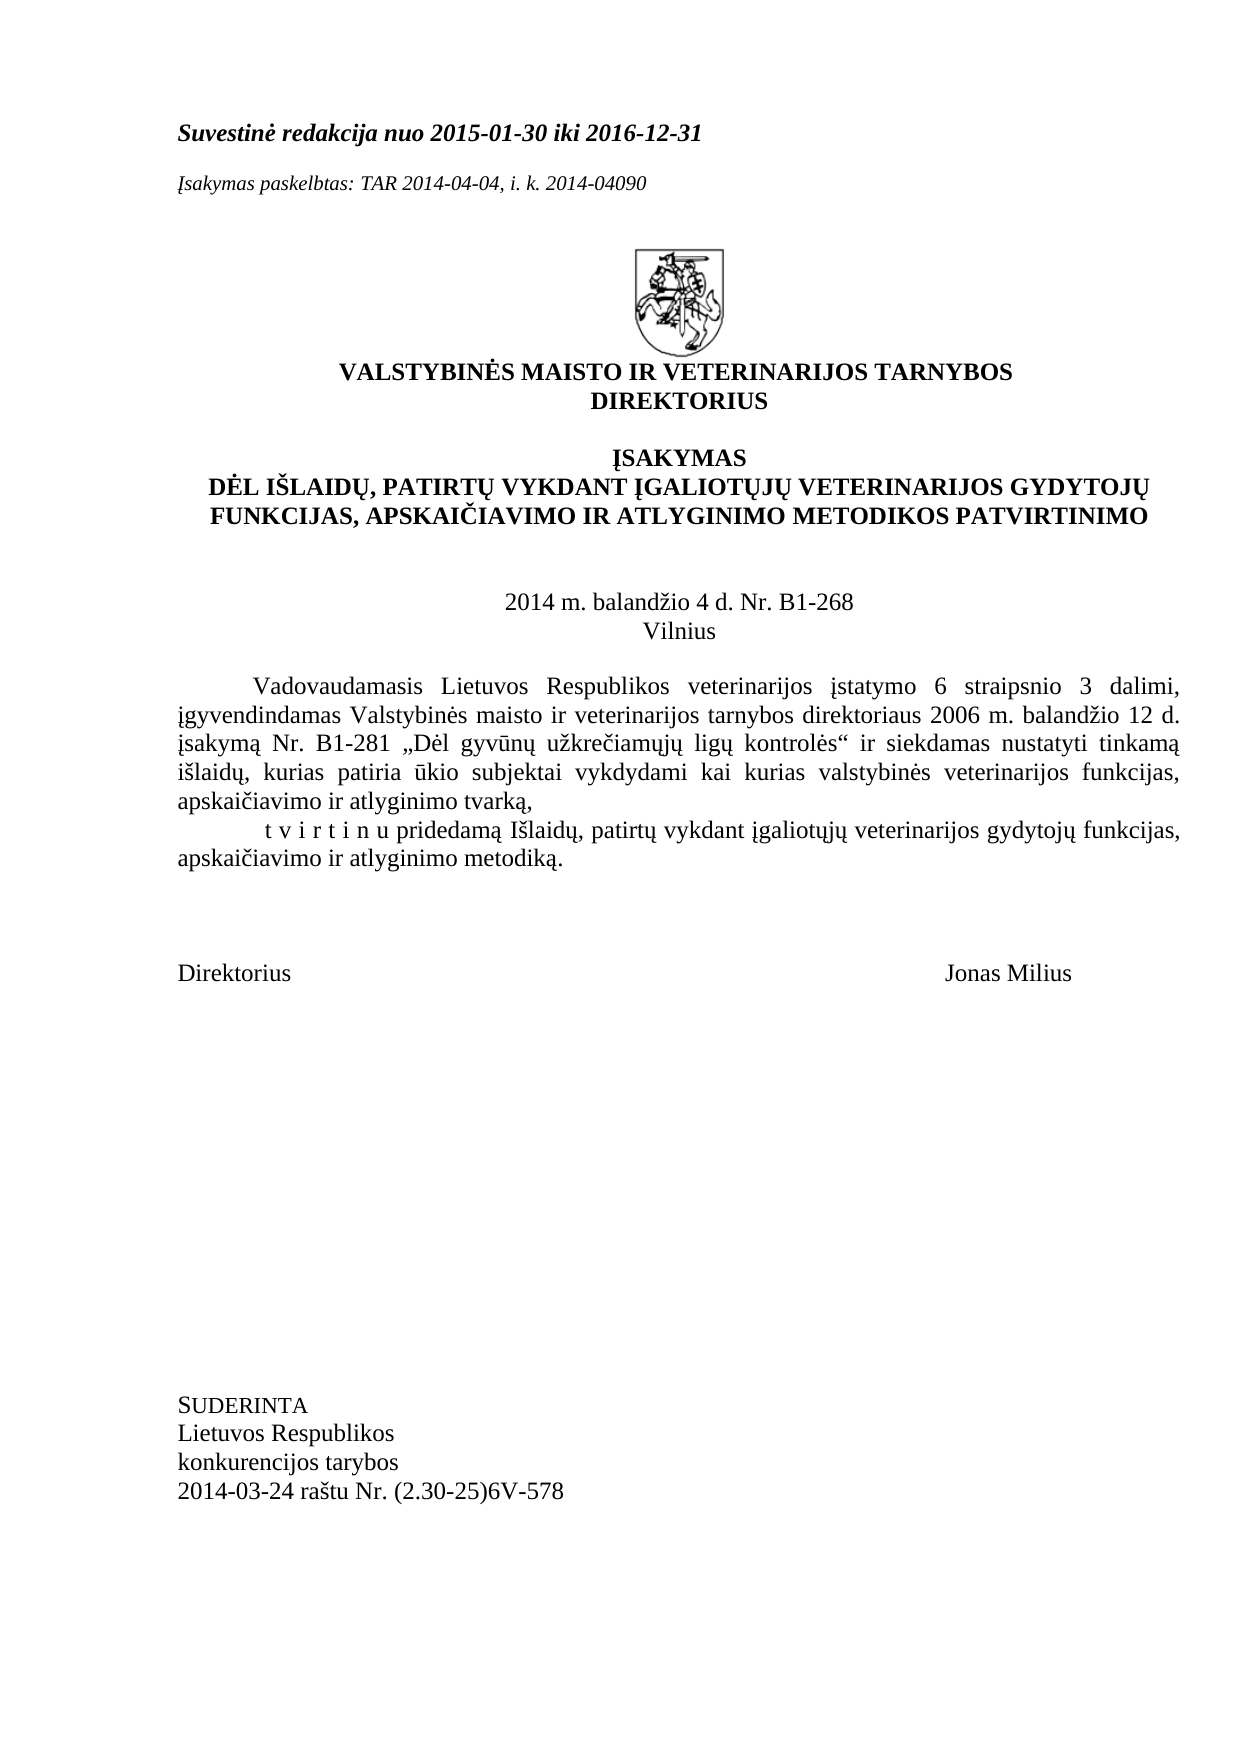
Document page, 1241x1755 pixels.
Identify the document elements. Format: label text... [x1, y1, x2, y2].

text SUDERINTA [177, 1390, 1181, 1418]
text DĖL IŠLAIDŲ, PATIRTŲ VYKDANT ĮGALIOTŲJŲ VETERINARIJOS GYDYTOJŲ FUNKCIJAS, APSKAIČIAVIMO IR ATLYGINIMO METODIKOS PATVIRTINIMO [177, 472, 1181, 530]
text VALSTYBINĖS MAISTO IR VETERINARIJOS TARNYBOS [177, 357, 1181, 386]
text 2014 m. balandžio 4 d. Nr. B1-268 [177, 587, 1181, 616]
text 2014-03-24 raštu Nr. (2.30-25)6V-578 [177, 1476, 1181, 1505]
text Lietuvos Respublikos [177, 1418, 1181, 1447]
text Vilnius [177, 616, 1181, 645]
text DIREKTORIUS [177, 386, 1181, 415]
text Vadovaudamasis Lietuvos Respublikos veterinarijos įstatymo 6 straipsnio 3 dalimi, įgyvendindamas Valstybinės maisto ir veterinarijos tarnybos direktoriaus 2006 m. balandžio 12 d. įsakymą Nr. B1-281 „Dėl gyvūnų užkrečiamųjų ligų kontrolės“ ir siekdamas nustatyti tinkamą išlaidų, kurias patiria ūkio subjektai vykdydami kai kurias valstybinės veterinarijos funkcijas, apskaičiavimo ir atlyginimo tvarką, [177, 671, 1181, 815]
text Direktorius Jonas Milius [177, 958, 1181, 987]
text Suvestinė redakcija nuo 2015-01-30 iki 2016-12-31 [177, 118, 1181, 147]
text t v i r t i n u pridedamą Išlaidų, patirtų vykdant įgaliotųjų veterinarijos gydytojų funkcijas, apskaičiavimo ir atlyginimo metodiką. [177, 815, 1181, 872]
text Įsakymas paskelbtas: TAR 2014-04-04, i. k. 2014-04090 [177, 171, 1181, 195]
text konkurencijos tarybos [177, 1447, 1181, 1476]
text ĮSAKYMAS [177, 443, 1181, 472]
